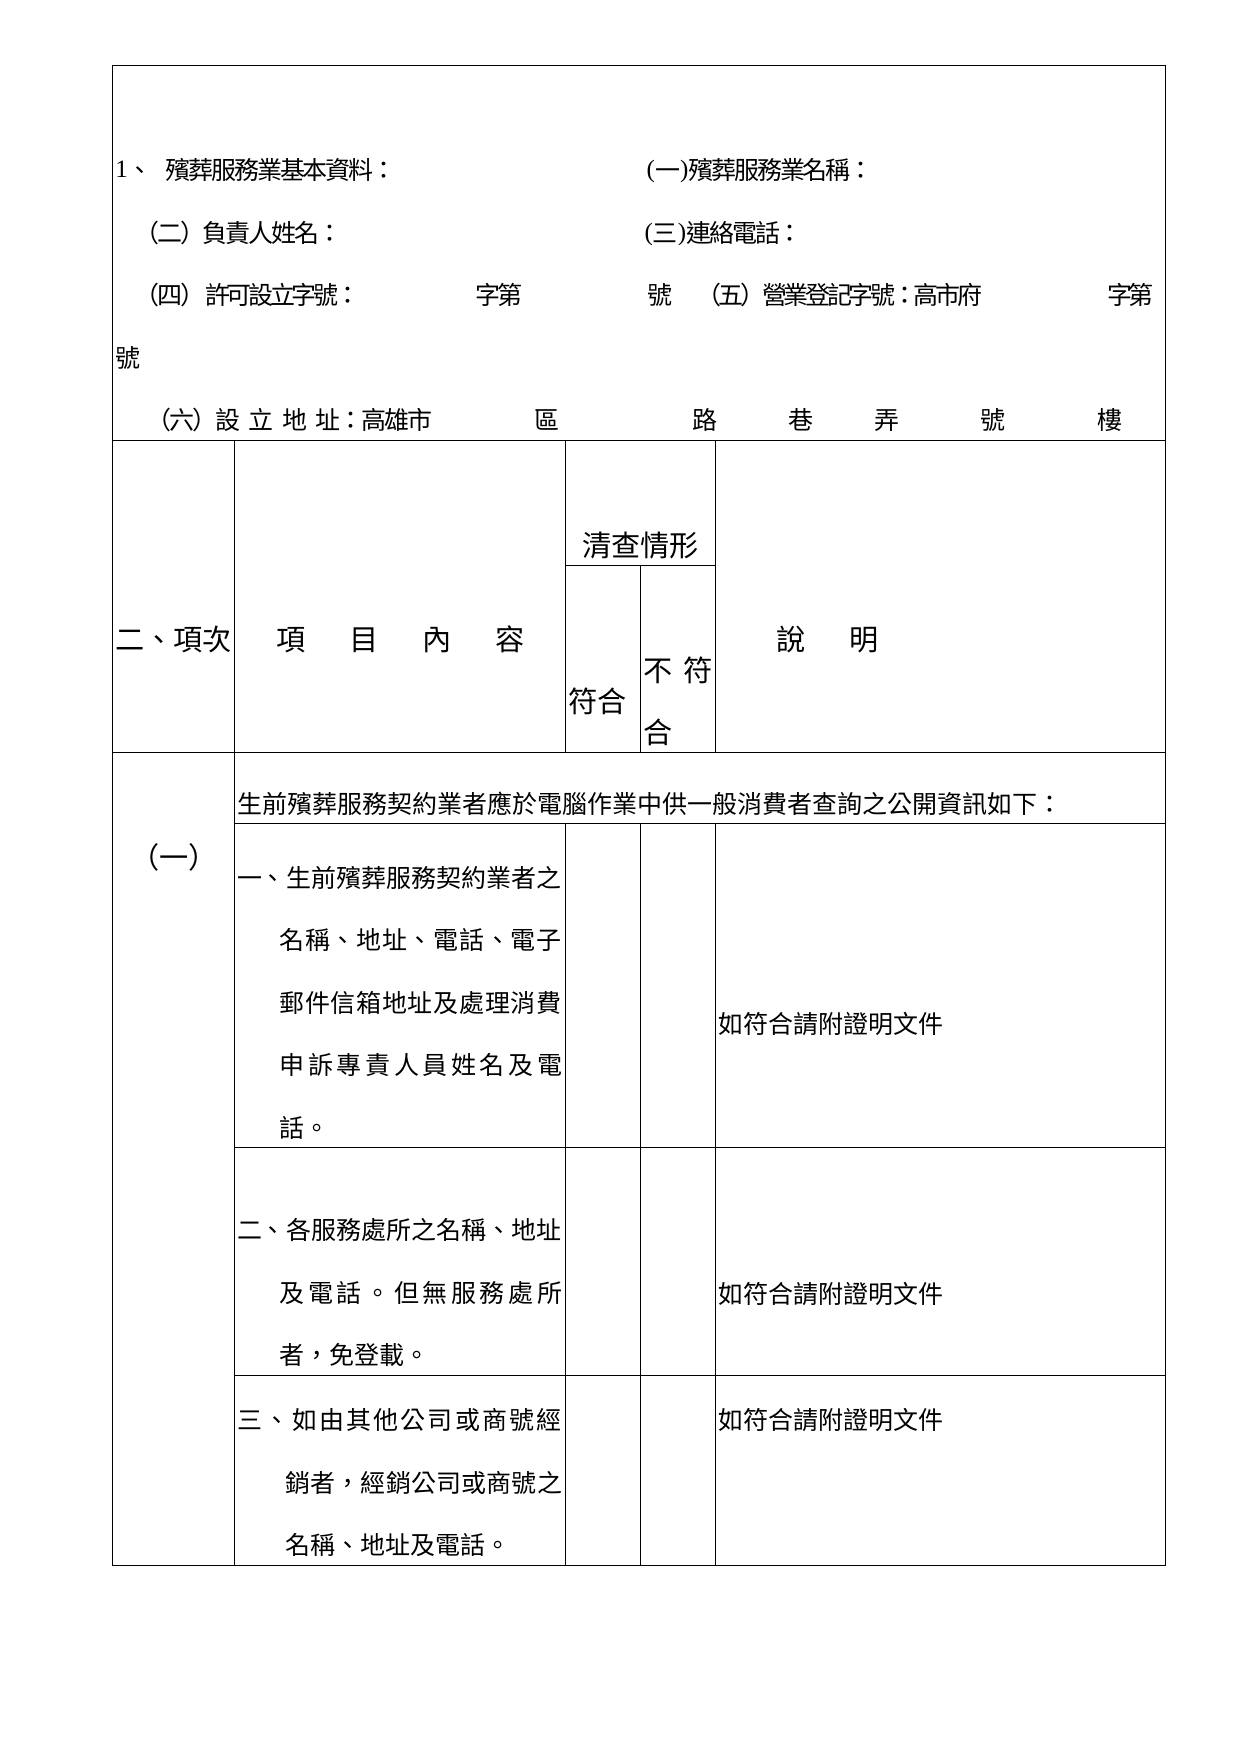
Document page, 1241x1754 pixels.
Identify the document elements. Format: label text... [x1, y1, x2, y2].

table_cell [641, 824, 715, 1147]
table_cell [566, 1376, 640, 1564]
table_cell 生前殯葬服務契約業者應於電腦作業中供一般消費者查詢之公開資訊如下： [235, 753, 1165, 823]
table_cell 三、如由其他公司或商號經銷者，經銷公司或商號之名稱、地址及電話。 [235, 1376, 565, 1564]
table_cell 符合 [566, 566, 640, 752]
table_cell 如符合請附證明文件 [716, 824, 1165, 1147]
table_cell 不符合 [641, 566, 715, 752]
table_cell [566, 1148, 640, 1375]
table_header 殯葬服務業基本資料： (一)殯葬服務業名稱： （二）負責人姓名： (三)連絡電話： （四）許可設立字號： 字第 號 （五）營業登記字號：高市府 字第 號 （六）設 立 地 址：高雄市 區 路 巷 弄 號 樓 [113, 66, 1165, 439]
table_cell [641, 1376, 715, 1564]
table_cell 項 目 內 容 [235, 441, 565, 752]
table_cell [641, 1148, 715, 1375]
table_cell （一） [113, 753, 234, 1564]
table_cell 一、生前殯葬服務契約業者之名稱、地址、電話、電子郵件信箱地址及處理消費申訴專責人員姓名及電話。 [235, 824, 565, 1147]
table_cell 如符合請附證明文件 [716, 1148, 1165, 1375]
table_cell 二、項次 [113, 441, 234, 752]
table_cell 說 明 [716, 441, 1165, 752]
table_cell 二、各服務處所之名稱、地址及電話。但無服務處所者，免登載。 [235, 1148, 565, 1375]
table_cell [566, 824, 640, 1147]
table_cell 如符合請附證明文件 [716, 1376, 1165, 1564]
table_cell 清查情形 [566, 441, 715, 564]
